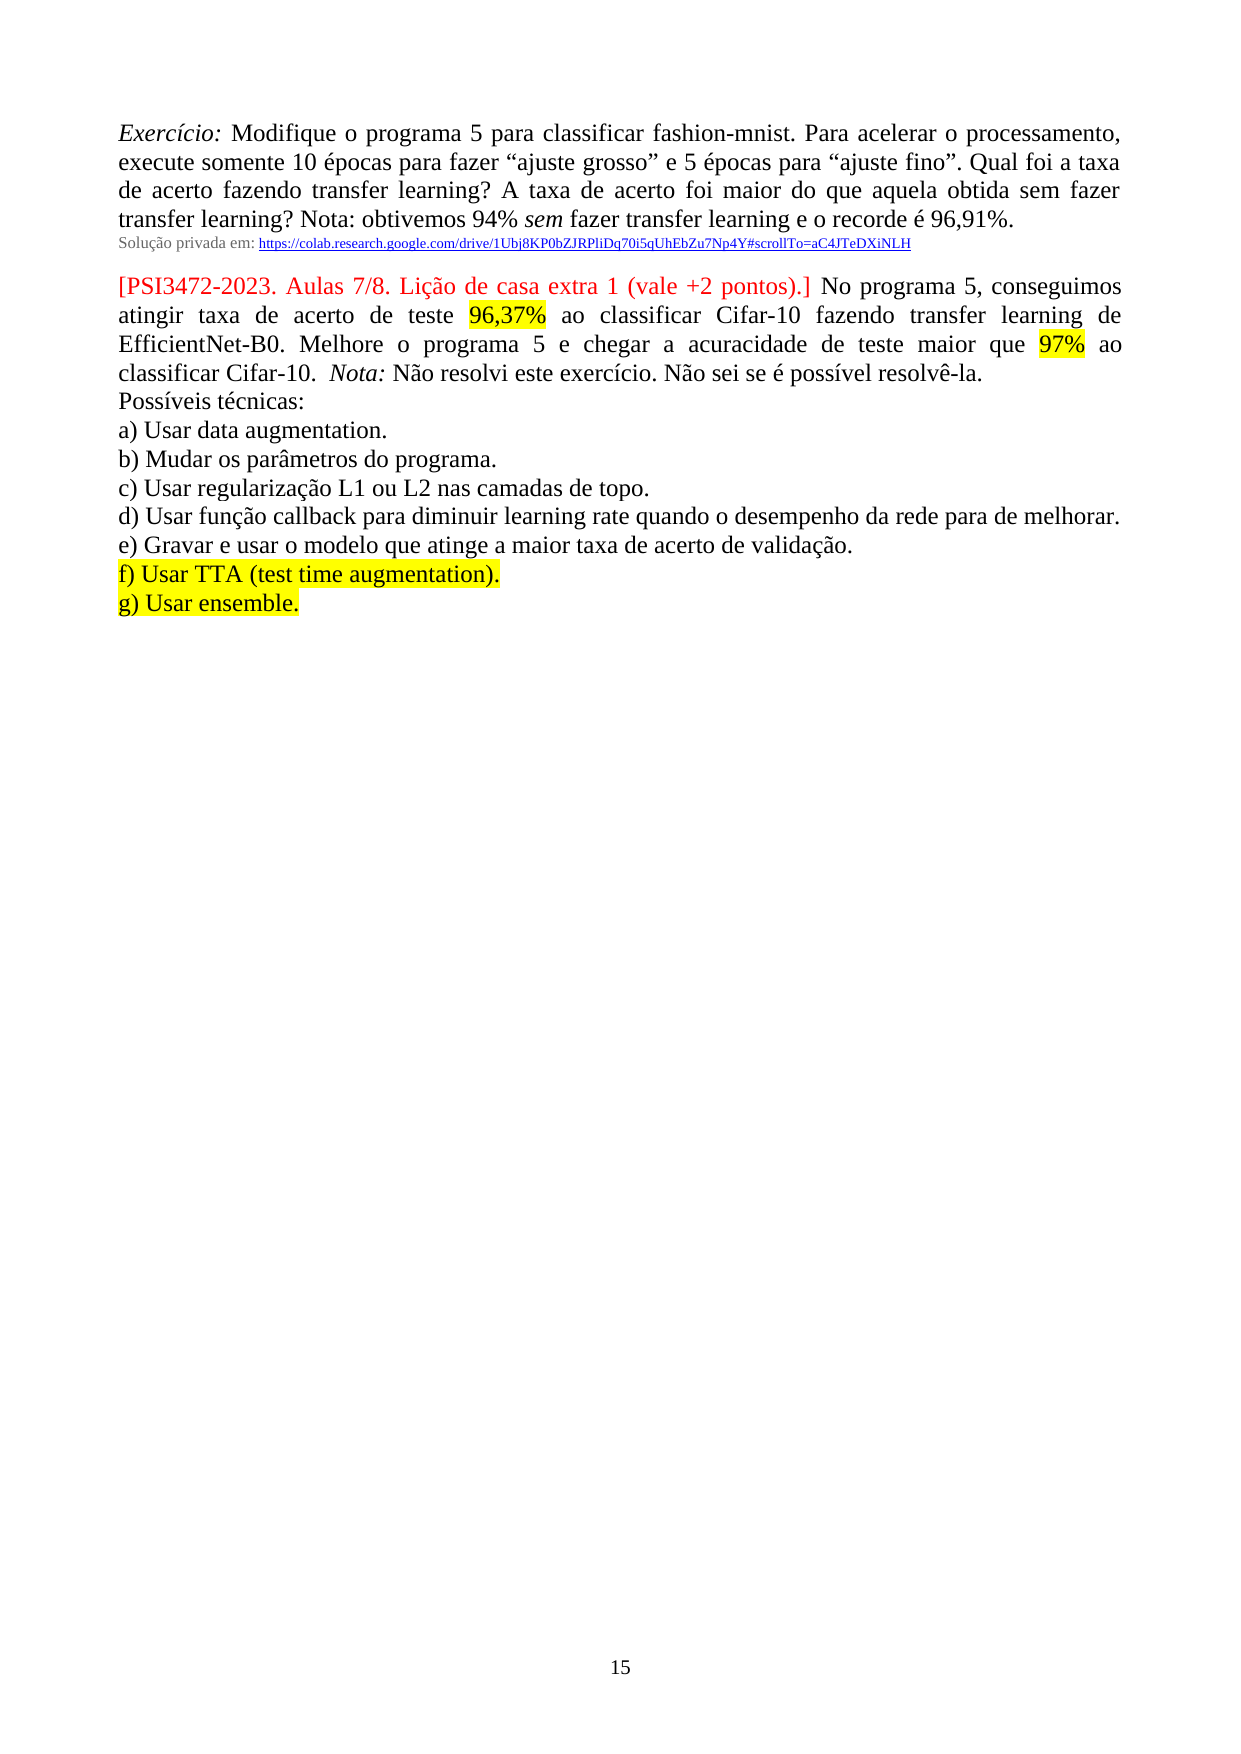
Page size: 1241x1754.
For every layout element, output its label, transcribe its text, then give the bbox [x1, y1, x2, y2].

text g) Usar ensemble. [118, 588, 1122, 616]
text Solução privada em: https://colab.research.google.com/drive/1Ubj8KP0bZJRPliDq70i5qUhEbZu7Np4Y#scrollTo=aC4JTeDXiNLH [118, 233, 1122, 252]
text f) Usar TTA (test time augmentation). [118, 559, 1122, 588]
text [PSI3472-2023. Aulas 7/8. Lição de casa extra 1 (vale +2 pontos).] No programa 5, conseguimos atingir taxa de acerto de teste 96,37% ao classificar Cifar-10 fazendo transfer learning de EfficientNet-B0. Melhore o programa 5 e chegar a acuracidade de teste maior que 97% ao classificar Cifar-10. Nota: Não resolvi este exercício. Não sei se é possível resolvê-la. [118, 271, 1122, 386]
text Possíveis técnicas: [118, 386, 1122, 415]
text Exercício: Modifique o programa 5 para classificar fashion-mnist. Para acelerar o processamento, execute somente 10 épocas para fazer “ajuste grosso” e 5 épocas para “ajuste fino”. Qual foi a taxa de acerto fazendo transfer learning? A taxa de acerto foi maior do que aquela obtida sem fazer transfer learning? Nota: obtivemos 94% sem fazer transfer learning e o recorde é 96,91%. [118, 118, 1122, 233]
text c) Usar regularização L1 ou L2 nas camadas de topo. [118, 473, 1122, 501]
text d) Usar função callback para diminuir learning rate quando o desempenho da rede para de melhorar. [118, 501, 1122, 530]
text a) Usar data augmentation. [118, 415, 1122, 444]
text b) Mudar os parâmetros do programa. [118, 444, 1122, 473]
text e) Gravar e usar o modelo que atinge a maior taxa de acerto de validação. [118, 530, 1122, 559]
